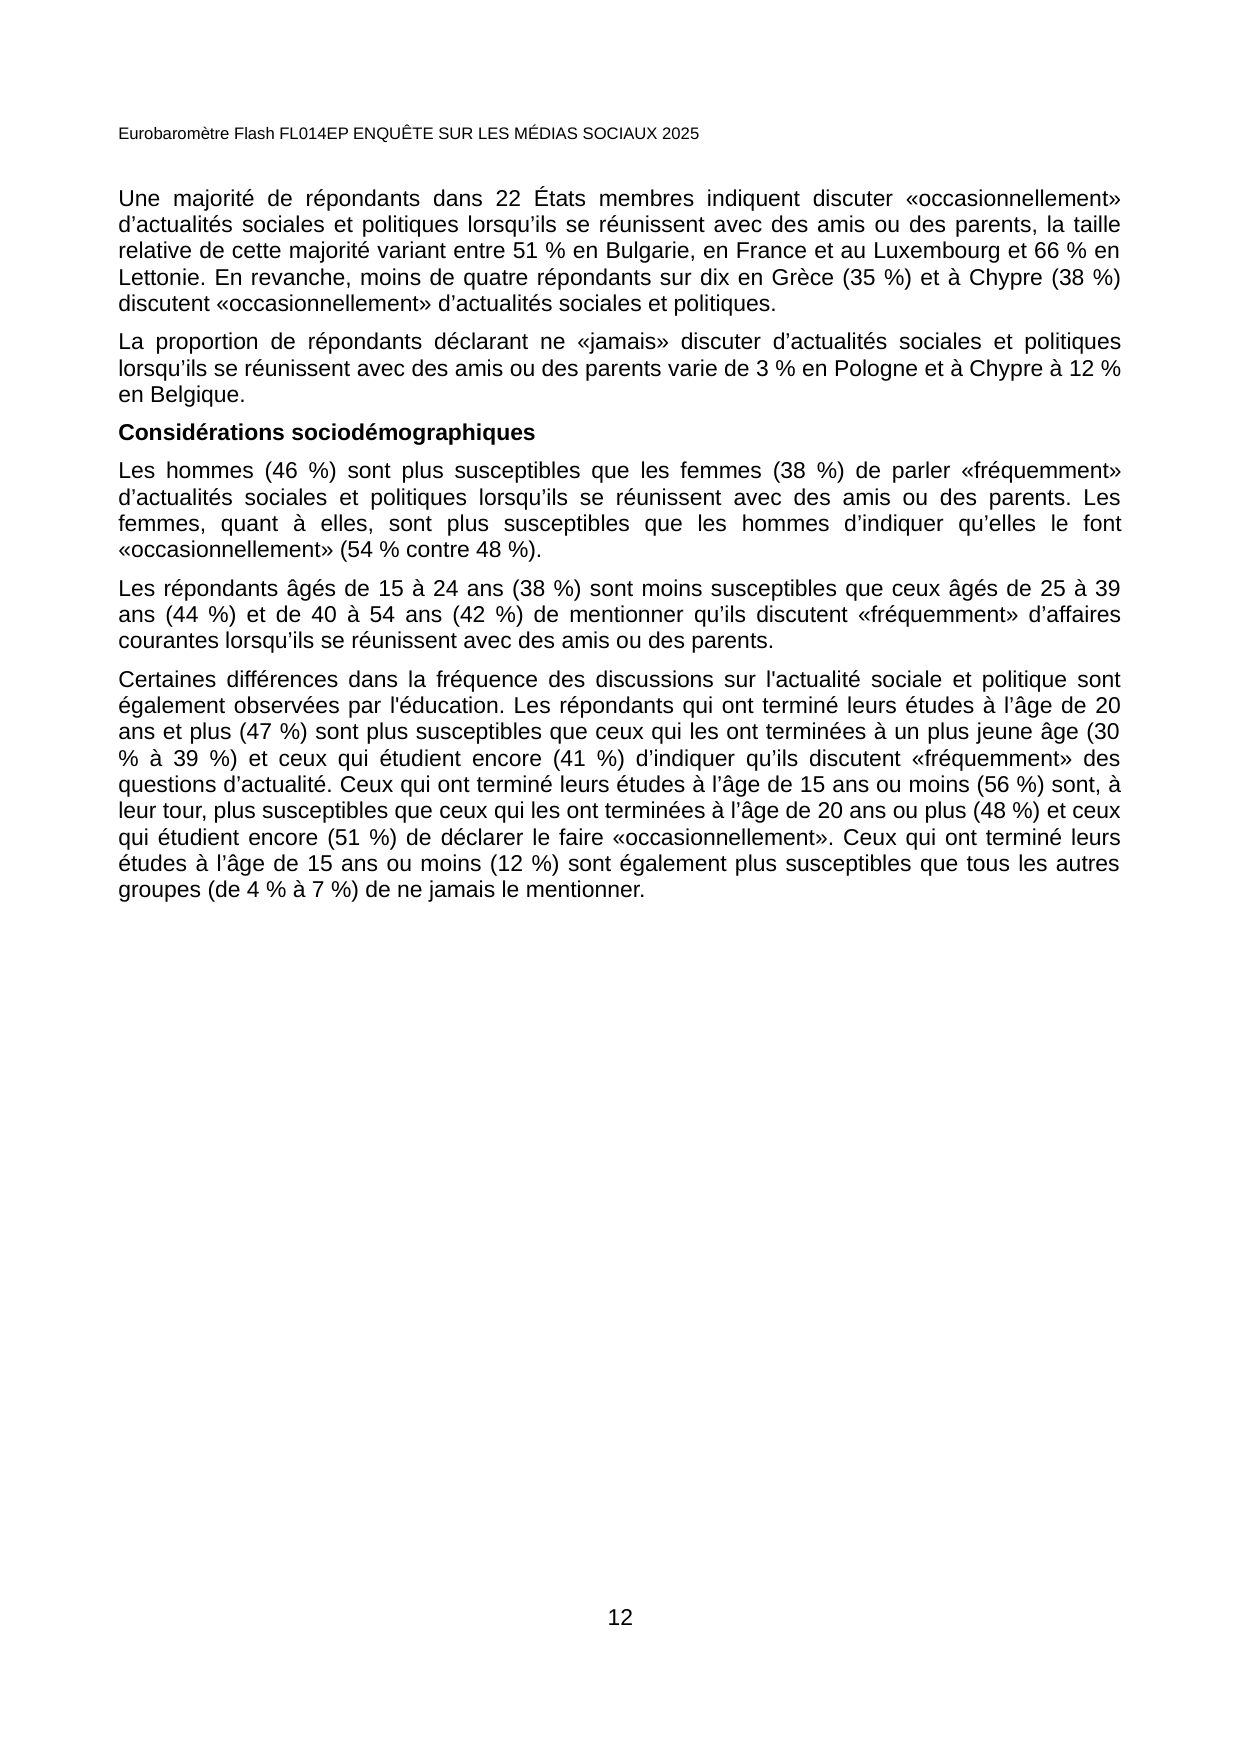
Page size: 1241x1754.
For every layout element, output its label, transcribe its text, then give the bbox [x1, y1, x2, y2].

text Les hommes (46 %) sont plus susceptibles que les femmes (38 %) de parler «fréquemment» d’actualités sociales et politiques lorsqu’ils se réunissent avec des amis ou des parents. Les femmes, quant à elles, sont plus susceptibles que les hommes d’indiquer qu’elles le font «occasionnellement» (54 % contre 48 %). [118, 457, 1122, 563]
text Certaines différences dans la fréquence des discussions sur l'actualité sociale et politique sont également observées par l'éducation. Les répondants qui ont terminé leurs études à l’âge de 20 ans et plus (47 %) sont plus susceptibles que ceux qui les ont terminées à un plus jeune âge (30 % à 39 %) et ceux qui étudient encore (41 %) d’indiquer qu’ils discutent «fréquemment» des questions d’actualité. Ceux qui ont terminé leurs études à l’âge de 15 ans ou moins (56 %) sont, à leur tour, plus susceptibles que ceux qui les ont terminées à l’âge de 20 ans ou plus (48 %) et ceux qui étudient encore (51 %) de déclarer le faire «occasionnellement». Ceux qui ont terminé leurs études à l’âge de 15 ans ou moins (12 %) sont également plus susceptibles que tous les autres groupes (de 4 % à 7 %) de ne jamais le mentionner. [118, 666, 1122, 903]
text Considérations sociodémographiques [118, 419, 1122, 446]
text La proportion de répondants déclarant ne «jamais» discuter d’actualités sociales et politiques lorsqu’ils se réunissent avec des amis ou des parents varie de 3 % en Pologne et à Chypre à 12 % en Belgique. [118, 328, 1122, 407]
text Les répondants âgés de 15 à 24 ans (38 %) sont moins susceptibles que ceux âgés de 25 à 39 ans (44 %) et de 40 à 54 ans (42 %) de mentionner qu’ils discutent «fréquemment» d’affaires courantes lorsqu’ils se réunissent avec des amis ou des parents. [118, 575, 1122, 654]
text Une majorité de répondants dans 22 États membres indiquent discuter «occasionnellement» d’actualités sociales et politiques lorsqu’ils se réunissent avec des amis ou des parents, la taille relative de cette majorité variant entre 51 % en Bulgarie, en France et au Luxembourg et 66 % en Lettonie. En revanche, moins de quatre répondants sur dix en Grèce (35 %) et à Chypre (38 %) discutent «occasionnellement» d’actualités sociales et politiques. [118, 184, 1122, 316]
